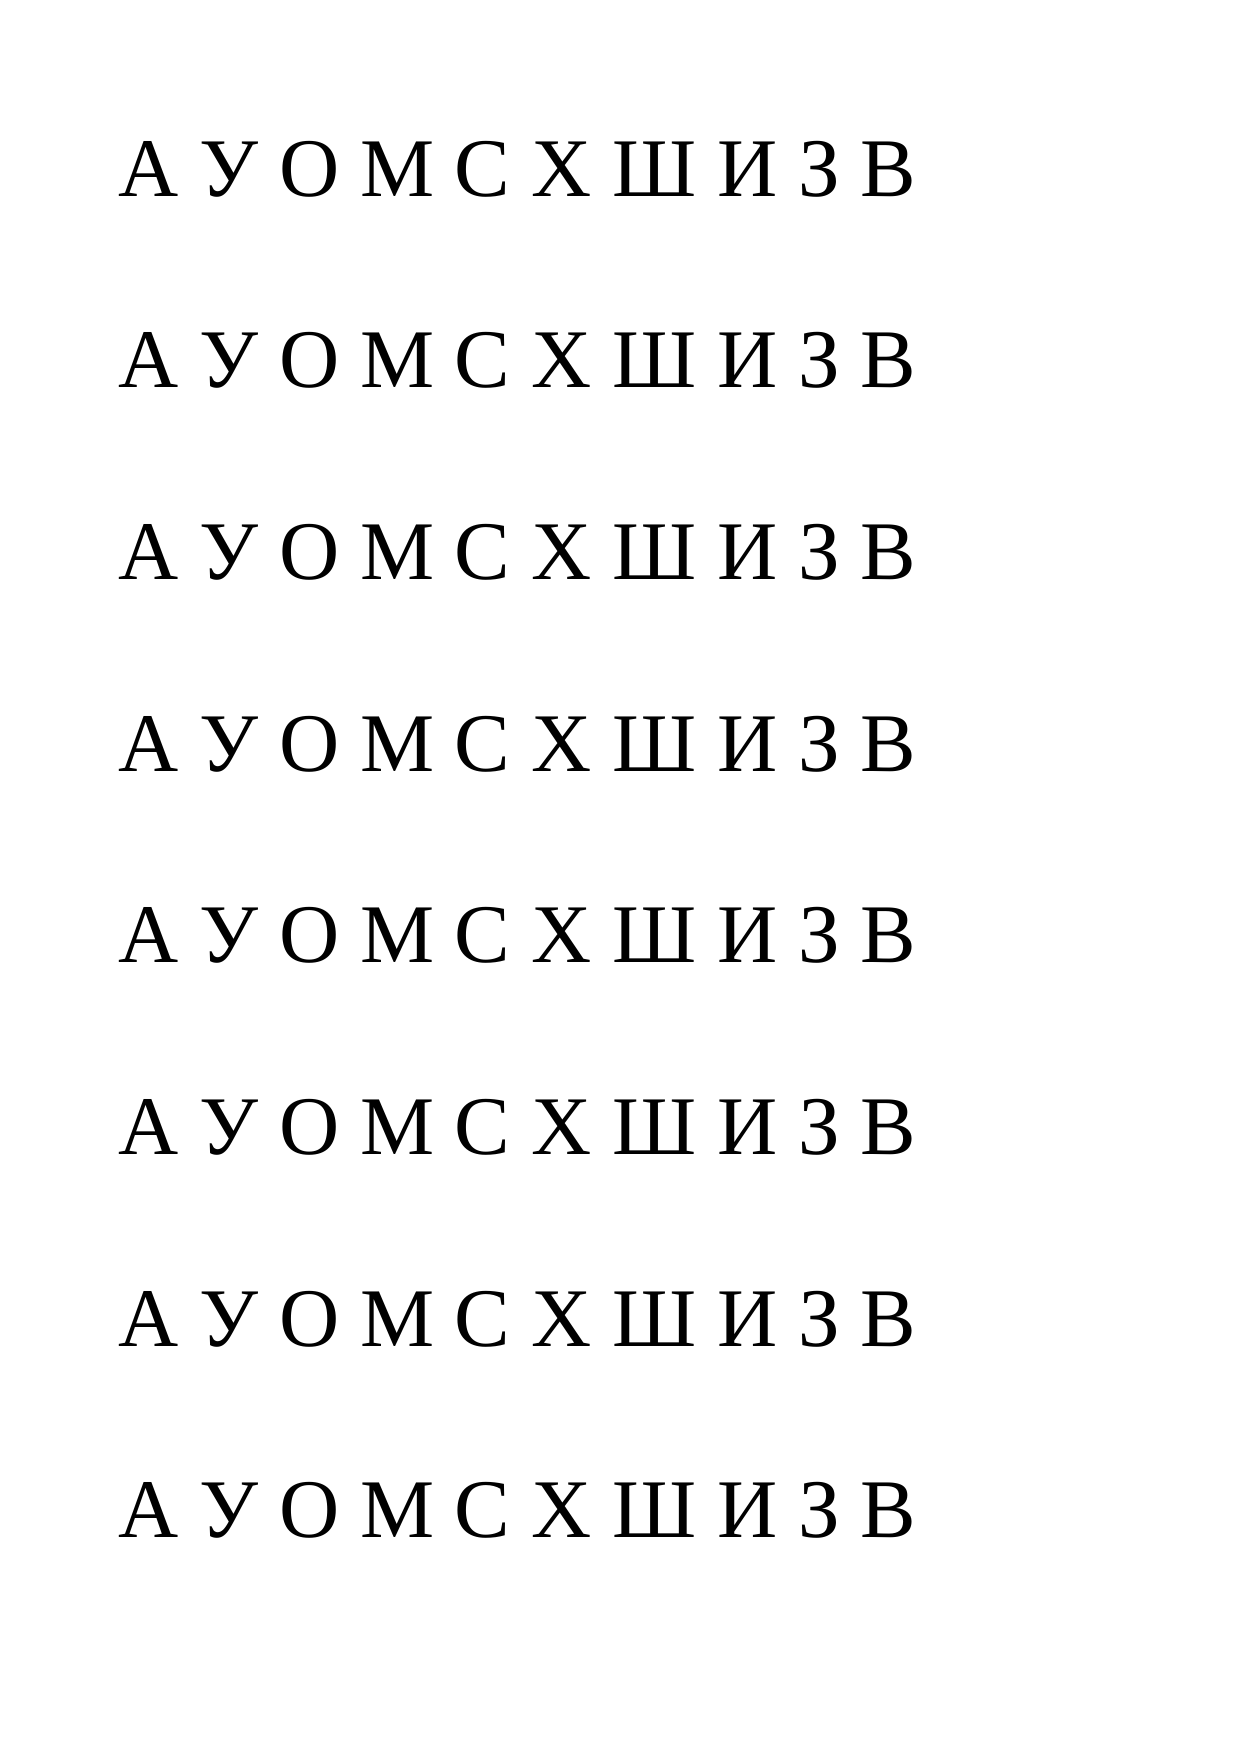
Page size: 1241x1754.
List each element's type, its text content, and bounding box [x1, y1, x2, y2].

text А У О М С Х Ш И З В [118, 1460, 1122, 1556]
text А У О М С Х Ш И З В [118, 1076, 1122, 1172]
text А У О М С Х Ш И З В [118, 1268, 1122, 1364]
text А У О М С Х Ш И З В [118, 310, 1122, 406]
text А У О М С Х Ш И З В [118, 501, 1122, 597]
text А У О М С Х Ш И З В [118, 885, 1122, 981]
text А У О М С Х Ш И З В [118, 693, 1122, 789]
text А У О М С Х Ш И З В [118, 118, 1122, 214]
